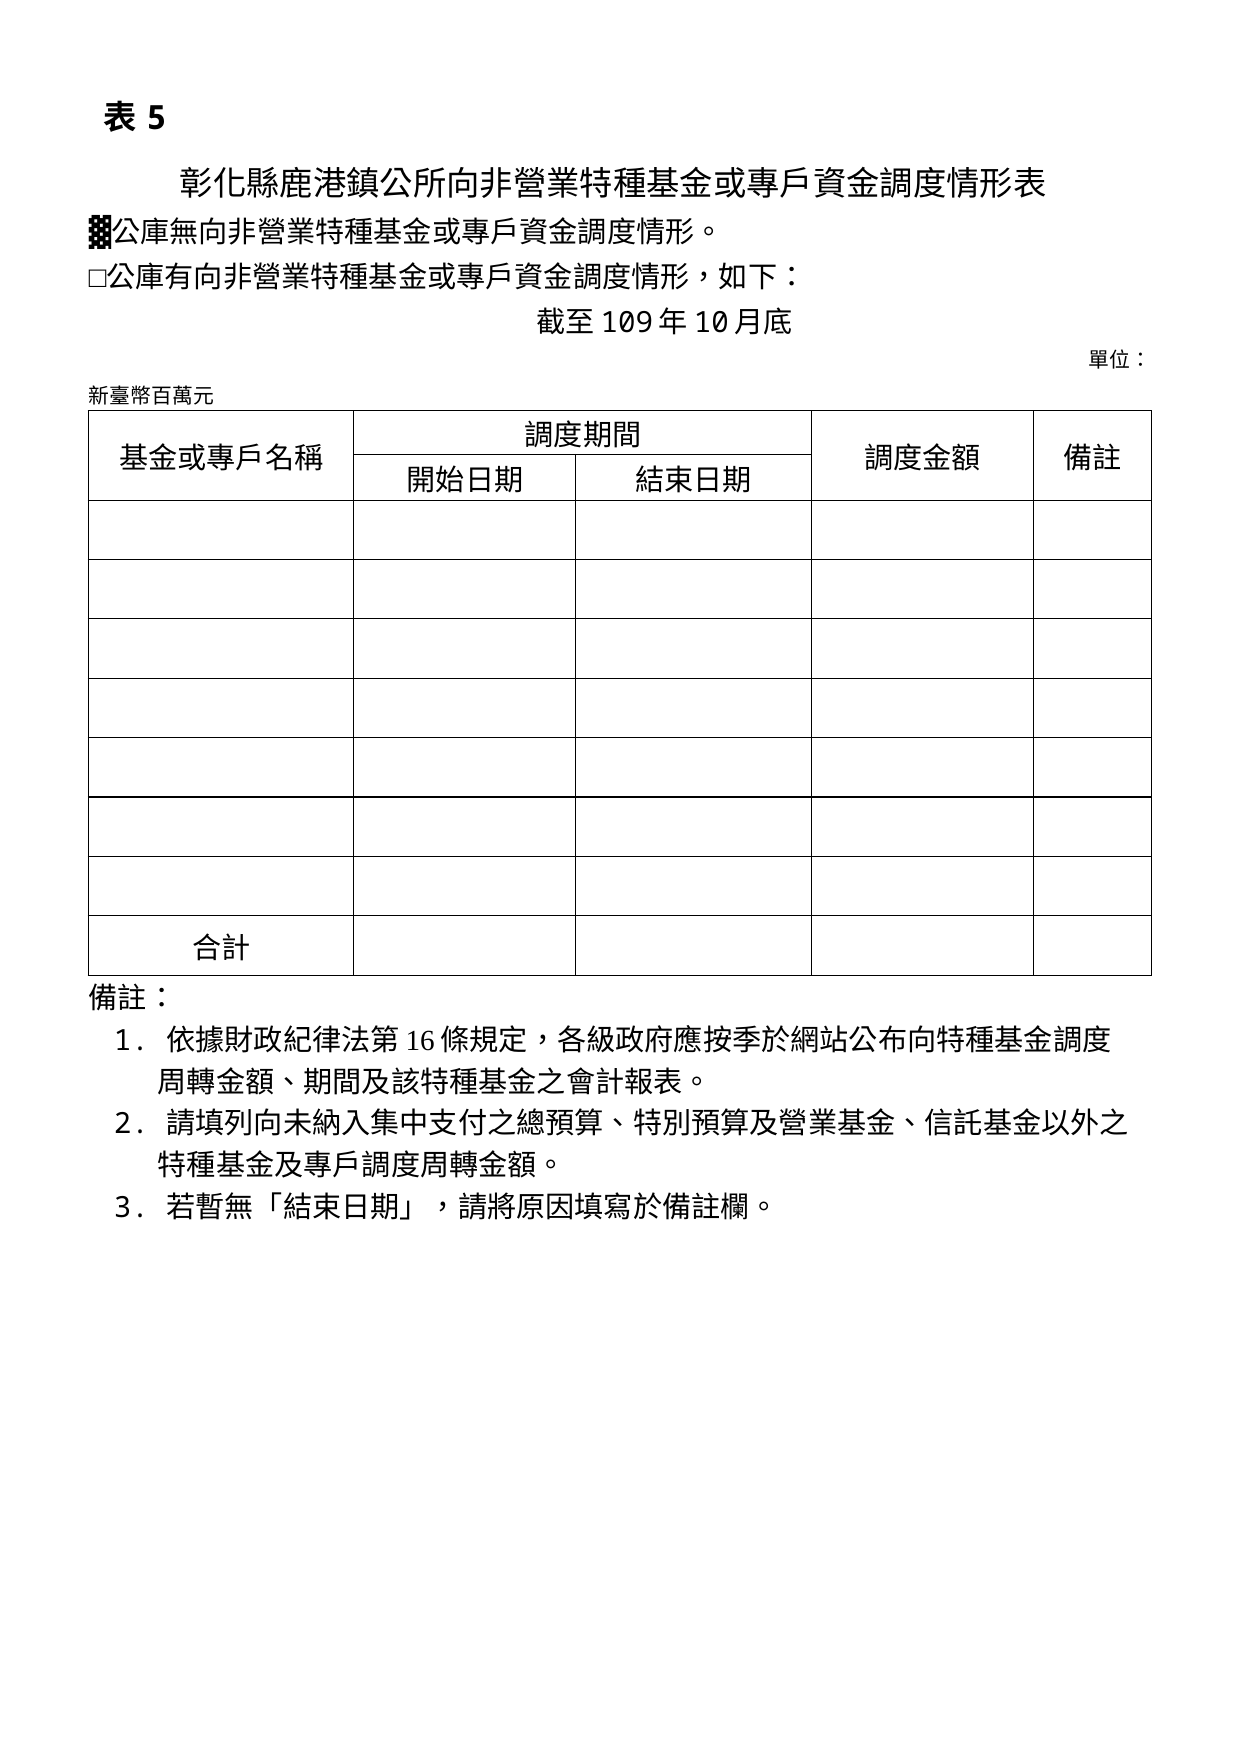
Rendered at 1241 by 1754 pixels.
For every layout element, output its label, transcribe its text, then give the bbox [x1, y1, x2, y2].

table_cell 開始日期 [354, 455, 575, 499]
table_cell [354, 738, 575, 796]
table_header 備註 [1034, 411, 1151, 499]
table_cell [812, 679, 1033, 737]
text ▓公庫無向非營業特種基金或專戶資金調度情形。 [89, 214, 1137, 250]
text 2. 請填列向未納入集中支付之總預算、特別預算及營業基金、信託基金以外之特種基金及專戶調度周轉金額。 [114, 1101, 1137, 1184]
table_cell [354, 501, 575, 559]
table_cell [89, 679, 353, 737]
table_cell [89, 501, 353, 559]
text 彰化縣鹿港鎮公所向非營業特種基金或專戶資金調度情形表 [89, 162, 1137, 204]
table_header 基金或專戶名稱 [89, 411, 353, 499]
table_cell 合計 [89, 916, 353, 974]
text 單位：新臺幣百萬元 [89, 339, 1137, 410]
table_cell [576, 738, 811, 796]
table_cell [89, 857, 353, 915]
table_cell [354, 857, 575, 915]
table_header 調度期間 [354, 411, 811, 454]
table_cell [1034, 679, 1151, 737]
table_cell [576, 619, 811, 678]
table_cell [89, 619, 353, 678]
table_cell [1034, 916, 1151, 974]
table_cell [354, 916, 575, 974]
table_cell [1034, 738, 1151, 796]
table_cell [812, 619, 1033, 678]
table_cell [812, 798, 1033, 856]
table_cell [354, 679, 575, 737]
table_cell [576, 857, 811, 915]
table_cell [354, 560, 575, 618]
text 3. 若暫無「結束日期」，請將原因填寫於備註欄。 [114, 1184, 1137, 1226]
table_cell [576, 798, 811, 856]
table_cell 結束日期 [576, 455, 811, 499]
table_cell [1034, 857, 1151, 915]
table_cell [354, 619, 575, 678]
table_cell [1034, 560, 1151, 618]
table_header 調度金額 [812, 411, 1033, 499]
text 備註： [88, 976, 1137, 1017]
text □公庫有向非營業特種基金或專戶資金調度情形，如下： [89, 259, 1137, 295]
table_cell [576, 501, 811, 559]
table_cell [354, 798, 575, 856]
table_cell [89, 560, 353, 618]
table_cell [812, 916, 1033, 974]
table_cell [89, 738, 353, 796]
table_cell [812, 857, 1033, 915]
text 1. 依據財政紀律法第16條規定，各級政府應按季於網站公布向特種基金調度周轉金額、期間及該特種基金之會計報表。 [114, 1017, 1137, 1101]
table_cell [812, 501, 1033, 559]
table_cell [1034, 619, 1151, 678]
table_cell [576, 916, 811, 974]
table_cell [812, 560, 1033, 618]
table_cell [89, 798, 353, 856]
table_cell [576, 560, 811, 618]
table_cell [576, 679, 811, 737]
table_cell [1034, 501, 1151, 559]
table_cell [812, 738, 1033, 796]
text 截至109年10月底 [89, 304, 1137, 339]
table_cell [1034, 798, 1151, 856]
